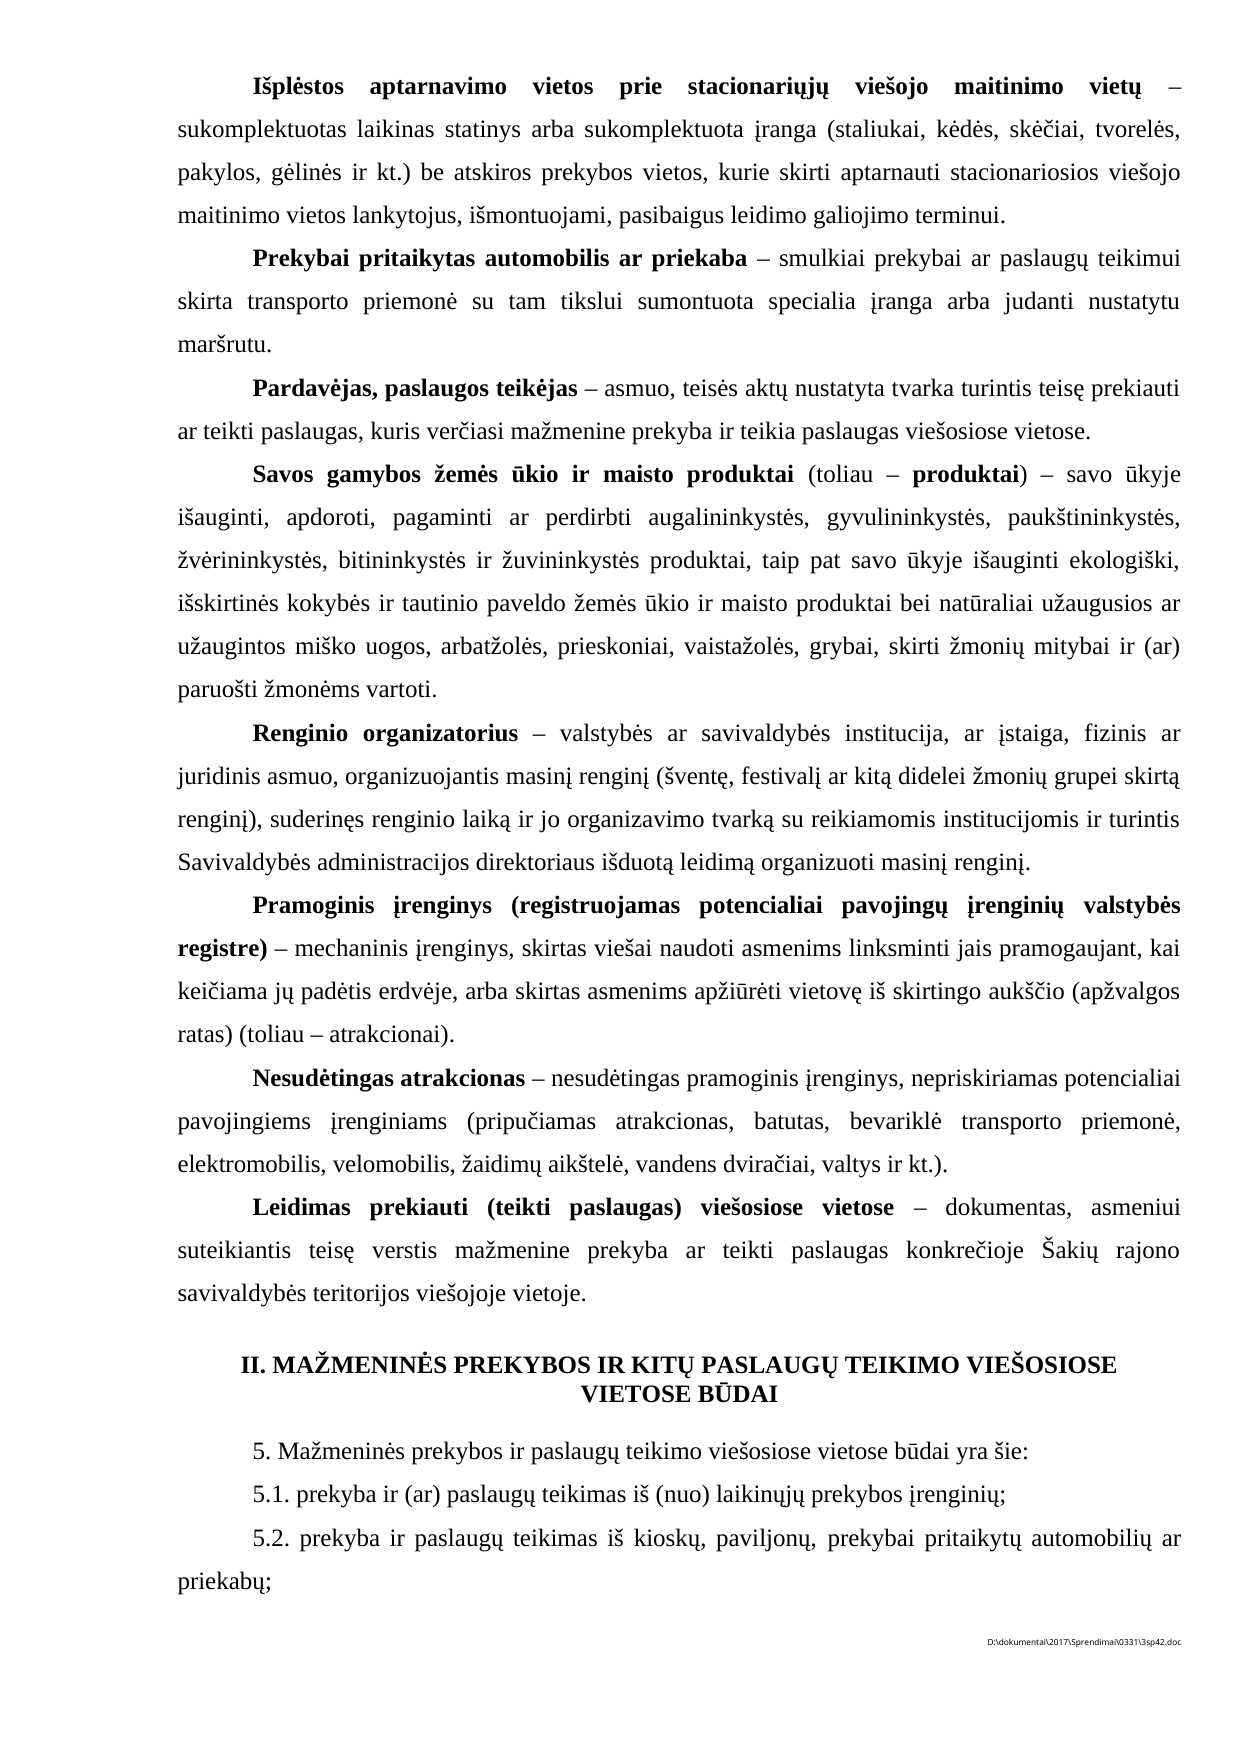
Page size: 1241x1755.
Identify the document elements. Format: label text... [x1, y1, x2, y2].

text 5.2. prekyba ir paslaugų teikimas iš kioskų, paviljonų, prekybai pritaikytų automobilių ar priekabų; [177, 1523, 1181, 1594]
text II. MAŽMENINĖS PREKYBOS IR KITŲ PASLAUGŲ TEIKIMO VIEŠOSIOSE VIETOSE BŪDAI [177, 1350, 1181, 1408]
text 5. Mažmeninės prekybos ir paslaugų teikimo viešosiose vietose būdai yra šie: [177, 1436, 1181, 1465]
text Išplėstos aptarnavimo vietos prie stacionariųjų viešojo maitinimo vietų – sukomplektuotas laikinas statinys arba sukomplektuota įranga (staliukai, kėdės, skėčiai, tvorelės, pakylos, gėlinės ir kt.) be atskiros prekybos vietos, kurie skirti aptarnauti stacionariosios viešojo maitinimo vietos lankytojus, išmontuojami, pasibaigus leidimo galiojimo terminui. [177, 71, 1181, 229]
text Pramoginis įrenginys (registruojamas potencialiai pavojingų įrenginių valstybės registre) – mechaninis įrenginys, skirtas viešai naudoti asmenims linksminti jais pramogaujant, kai keičiama jų padėtis erdvėje, arba skirtas asmenims apžiūrėti vietovę iš skirtingo aukščio (apžvalgos ratas) (toliau – atrakcionai). [177, 890, 1181, 1048]
text Pardavėjas, paslaugos teikėjas – asmuo, teisės aktų nustatyta tvarka turintis teisę prekiauti ar teikti paslaugas, kuris verčiasi mažmenine prekyba ir teikia paslaugas viešosiose vietose. [177, 373, 1181, 444]
text Leidimas prekiauti (teikti paslaugas) viešosiose vietose – dokumentas, asmeniui suteikiantis teisę verstis mažmenine prekyba ar teikti paslaugas konkrečioje Šakių rajono savivaldybės teritorijos viešojoje vietoje. [177, 1192, 1181, 1307]
text Savos gamybos žemės ūkio ir maisto produktai (toliau – produktai) – savo ūkyje išauginti, apdoroti, pagaminti ar perdirbti augalininkystės, gyvulininkystės, paukštininkystės, žvėrininkystės, bitininkystės ir žuvininkystės produktai, taip pat savo ūkyje išauginti ekologiški, išskirtinės kokybės ir tautinio paveldo žemės ūkio ir maisto produktai bei natūraliai užaugusios ar užaugintos miško uogos, arbatžolės, prieskoniai, vaistažolės, grybai, skirti žmonių mitybai ir (ar) paruošti žmonėms vartoti. [177, 459, 1181, 703]
text 5.1. prekyba ir (ar) paslaugų teikimas iš (nuo) laikinųjų prekybos įrenginių; [177, 1479, 1181, 1508]
text Prekybai pritaikytas automobilis ar priekaba – smulkiai prekybai ar paslaugų teikimui skirta transporto priemonė su tam tikslui sumontuota specialia įranga arba judanti nustatytu maršrutu. [177, 243, 1181, 358]
text Renginio organizatorius – valstybės ar savivaldybės institucija, ar įstaiga, fizinis ar juridinis asmuo, organizuojantis masinį renginį (šventę, festivalį ar kitą didelei žmonių grupei skirtą renginį), suderinęs renginio laiką ir jo organizavimo tvarką su reikiamomis institucijomis ir turintis Savivaldybės administracijos direktoriaus išduotą leidimą organizuoti masinį renginį. [177, 718, 1181, 876]
text Nesudėtingas atrakcionas – nesudėtingas pramoginis įrenginys, nepriskiriamas potencialiai pavojingiems įrenginiams (pripučiamas atrakcionas, batutas, bevariklė transporto priemonė, elektromobilis, velomobilis, žaidimų aikštelė, vandens dviračiai, valtys ir kt.). [177, 1063, 1181, 1178]
